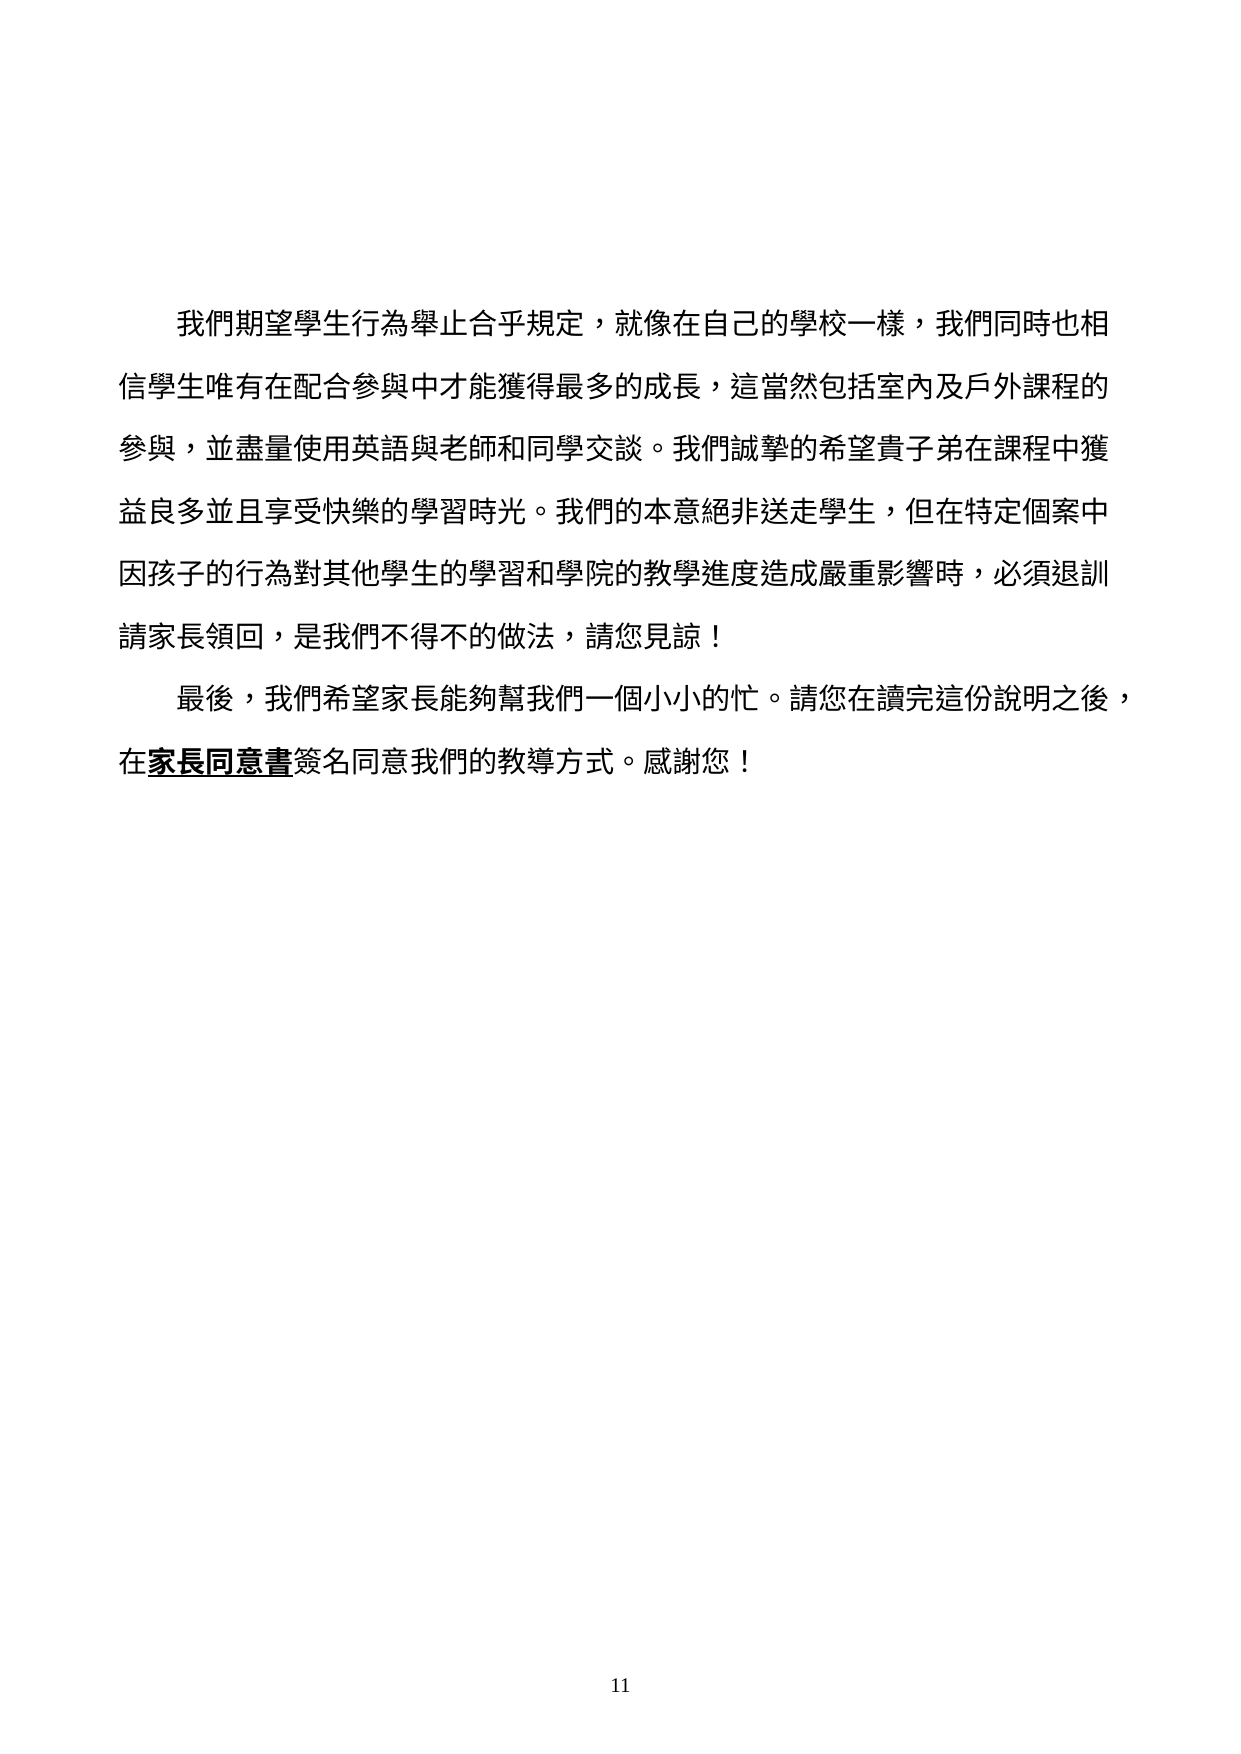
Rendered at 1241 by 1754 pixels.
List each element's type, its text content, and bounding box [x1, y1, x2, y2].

text 最後，我們希望家長能夠幫我們一個小小的忙。請您在讀完這份說明之後，在家長同意書簽名同意我們的教導方式。感謝您！ [118, 655, 1122, 780]
text 我們期望學生行為舉止合乎規定，就像在自己的學校一樣，我們同時也相信學生唯有在配合參與中才能獲得最多的成長，這當然包括室內及戶外課程的參與，並盡量使用英語與老師和同學交談。我們誠摯的希望貴子弟在課程中獲益良多並且享受快樂的學習時光。我們的本意絕非送走學生，但在特定個案中因孩子的行為對其他學生的學習和學院的教學進度造成嚴重影響時，必須退訓請家長領回，是我們不得不的做法，請您見諒！ [118, 280, 1122, 655]
